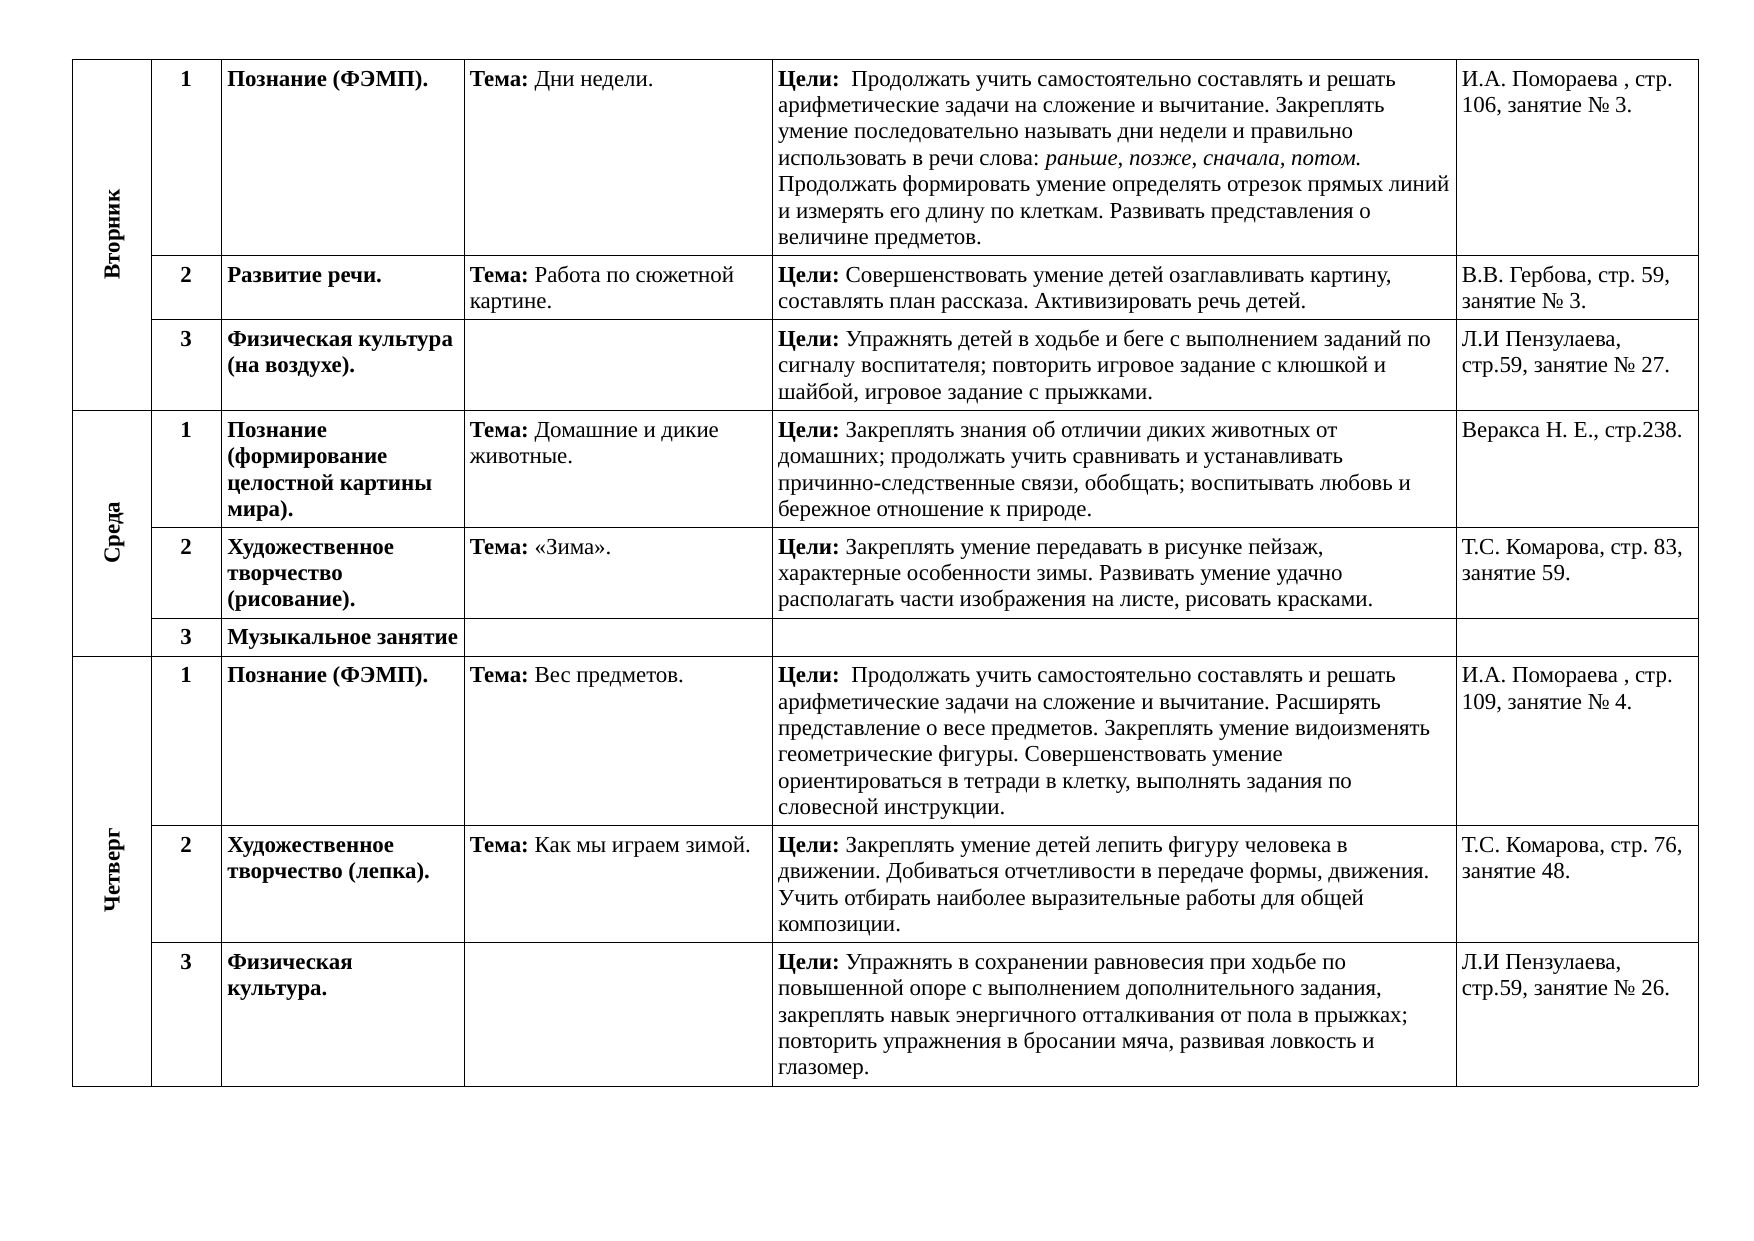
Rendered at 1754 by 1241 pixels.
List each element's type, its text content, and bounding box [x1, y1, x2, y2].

table_cell Физическая культура. [222, 943, 464, 1086]
table_cell Цели: Совершенствовать умение детей озаглавливать картину, составлять план рассказа. Активизировать речь детей. [773, 256, 1456, 319]
table_cell Познание (ФЭМП). [222, 60, 464, 255]
table_cell Тема: Как мы играем зимой. [465, 826, 772, 942]
table_cell Тема: Дни недели. [465, 60, 772, 255]
table_cell 2 [152, 826, 221, 942]
table_cell Цели: Продолжать учить самостоятельно составлять и решать арифметические задачи на сложение и вычитание. Расширять представление о весе предметов. Закреплять умение видоизменять геометрические фигуры. Совершенствовать умение ориентироваться в тетради в клетку, выполнять задания по словесной инструкции. [773, 657, 1456, 825]
table_cell Художественное творчество (лепка). [222, 826, 464, 942]
table_cell Познание (формирование целостной картины мира). [222, 411, 464, 527]
table_cell Вторник [73, 60, 151, 410]
table_cell Цели: Упражнять в сохранении равновесия при ходьбе по повышенной опоре с выполнением дополнительного задания, закреплять навык энергичного отталкивания от пола в прыжках; повторить упражнения в бросании мяча, развивая ловкость и глазомер. [773, 943, 1456, 1086]
table_cell Развитие речи. [222, 256, 464, 319]
table_cell Физическая культура (на воздухе). [222, 320, 464, 410]
table_cell Тема: Работа по сюжетной картине. [465, 256, 772, 319]
table_cell И.А. Помораева , стр. 109, занятие № 4. [1457, 657, 1698, 825]
table_cell Тема: «Зима». [465, 528, 772, 618]
table_cell Цели: Закреплять умение передавать в рисунке пейзаж, характерные особенности зимы. Развивать умение удачно располагать части изображения на листе, рисовать красками. [773, 528, 1456, 618]
table_cell [465, 619, 772, 656]
table_cell Веракса Н. Е., стр.238. [1457, 411, 1698, 527]
table_cell 3 [152, 320, 221, 410]
table_cell [1457, 619, 1698, 656]
table_cell Среда [73, 411, 151, 656]
table_cell [465, 320, 772, 410]
table_cell Четверг [73, 657, 151, 1086]
table_cell 1 [152, 411, 221, 527]
table_cell Музыкальное занятие [222, 619, 464, 656]
table_cell Л.И Пензулаева, стр.59, занятие № 27. [1457, 320, 1698, 410]
table_cell Тема: Вес предметов. [465, 657, 772, 825]
table_cell Цели: Упражнять детей в ходьбе и беге с выполнением заданий по сигналу воспитателя; повторить игровое задание с клюшкой и шайбой, игровое задание с прыжками. [773, 320, 1456, 410]
table_cell 3 [152, 943, 221, 1086]
table_cell Тема: Домашние и дикие животные. [465, 411, 772, 527]
table_cell Художественное творчество (рисование). [222, 528, 464, 618]
table_cell Цели: Продолжать учить самостоятельно составлять и решать арифметические задачи на сложение и вычитание. Закреплять умение последовательно называть дни недели и правильно использовать в речи слова: раньше, позже, сначала, потом. Продолжать формировать умение определять отрезок прямых линий и измерять его длину по клеткам. Развивать представления о величине предметов. [773, 60, 1456, 255]
table_cell Л.И Пензулаева, стр.59, занятие № 26. [1457, 943, 1698, 1086]
table_cell Цели: Закреплять знания об отличии диких животных от домашних; продолжать учить сравнивать и устанавливать причинно-следственные связи, обобщать; воспитывать любовь и бережное отношение к природе. [773, 411, 1456, 527]
table_cell 2 [152, 528, 221, 618]
table_cell В.В. Гербова, стр. 59, занятие № 3. [1457, 256, 1698, 319]
table_cell 3 [152, 619, 221, 656]
table_cell Т.С. Комарова, стр. 76, занятие 48. [1457, 826, 1698, 942]
table_cell Познание (ФЭМП). [222, 657, 464, 825]
table_cell [773, 619, 1456, 656]
table_cell 1 [152, 60, 221, 255]
table_cell Т.С. Комарова, стр. 83, занятие 59. [1457, 528, 1698, 618]
table_cell 1 [152, 657, 221, 825]
table_cell И.А. Помораева , стр. 106, занятие № 3. [1457, 60, 1698, 255]
table_cell Цели: Закреплять умение детей лепить фигуру человека в движении. Добиваться отчетливости в передаче формы, движения. Учить отбирать наиболее выразительные работы для общей композиции. [773, 826, 1456, 942]
table_cell [465, 943, 772, 1086]
table_cell 2 [152, 256, 221, 319]
